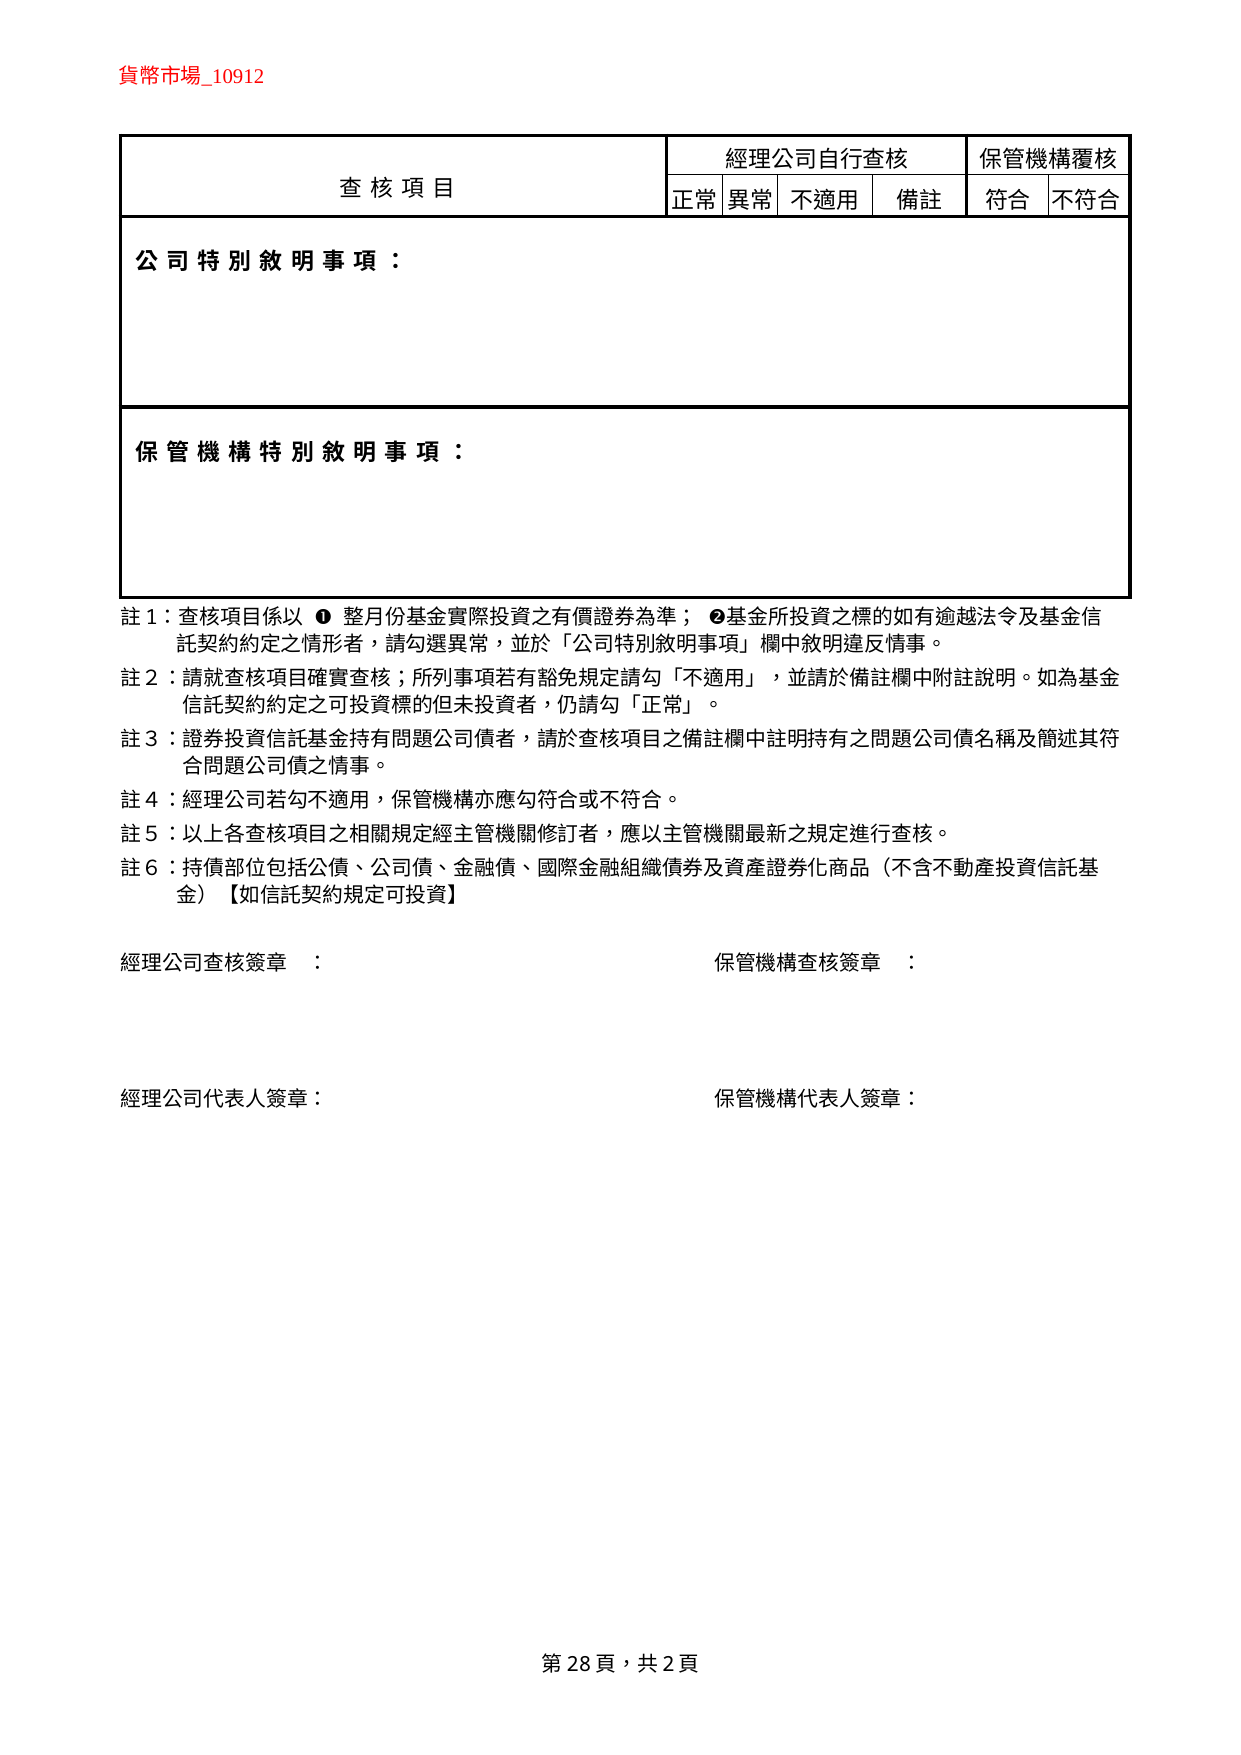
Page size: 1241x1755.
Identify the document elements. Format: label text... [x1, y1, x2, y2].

text 註1：查核項目係以  整月份基金實際投資之有價證券為準； 基金所投資之標的如有逾越法令及基金信託契約約定之情形者，請勾選異常，並於「公司特別敘明事項」欄中敘明違反情事。 [120, 602, 1120, 657]
text 註６：持債部位包括公債、公司債、金融債、國際金融組織債券及資產證券化商品（不含不動產投資信託基金）【如信託契約規定可投資】 [120, 853, 1120, 908]
table_header 經理公司自行查核 [668, 137, 965, 174]
text 註５：以上各查核項目之相關規定經主管機關修訂者，應以主管機關最新之規定進行查核。 [120, 819, 1120, 847]
text 註２：請就查核項目確實查核；所列事項若有豁免規定請勾「不適用」，並請於備註欄中附註說明。如為基金信託契約約定之可投資標的但未投資者，仍請勾「正常」。 [120, 663, 1120, 718]
text 經理公司代表人簽章： 保管機構代表人簽章： [120, 1084, 1120, 1111]
table_cell 異常 [723, 175, 777, 215]
table_cell 不適用 [778, 175, 872, 215]
text 註４：經理公司若勾不適用，保管機構亦應勾符合或不符合。 [120, 786, 1120, 813]
table_cell 不符合 [1049, 175, 1128, 215]
table_cell 備註 [873, 175, 965, 215]
table_cell 正常 [668, 175, 722, 215]
table_header 查核項目 [122, 137, 665, 215]
text 註３：證券投資信託基金持有問題公司債者，請於查核項目之備註欄中註明持有之問題公司債名稱及簡述其符合問題公司債之情事。 [120, 724, 1120, 779]
table_header 保管機構覆核 [968, 137, 1128, 174]
table_cell 符合 [968, 175, 1048, 215]
table_cell 公司特別敘明事項： [122, 218, 1128, 405]
text 經理公司查核簽章 ： 保管機構查核簽章 ： [120, 948, 1120, 976]
table_cell 保管機構特別敘明事項： [122, 409, 1128, 596]
